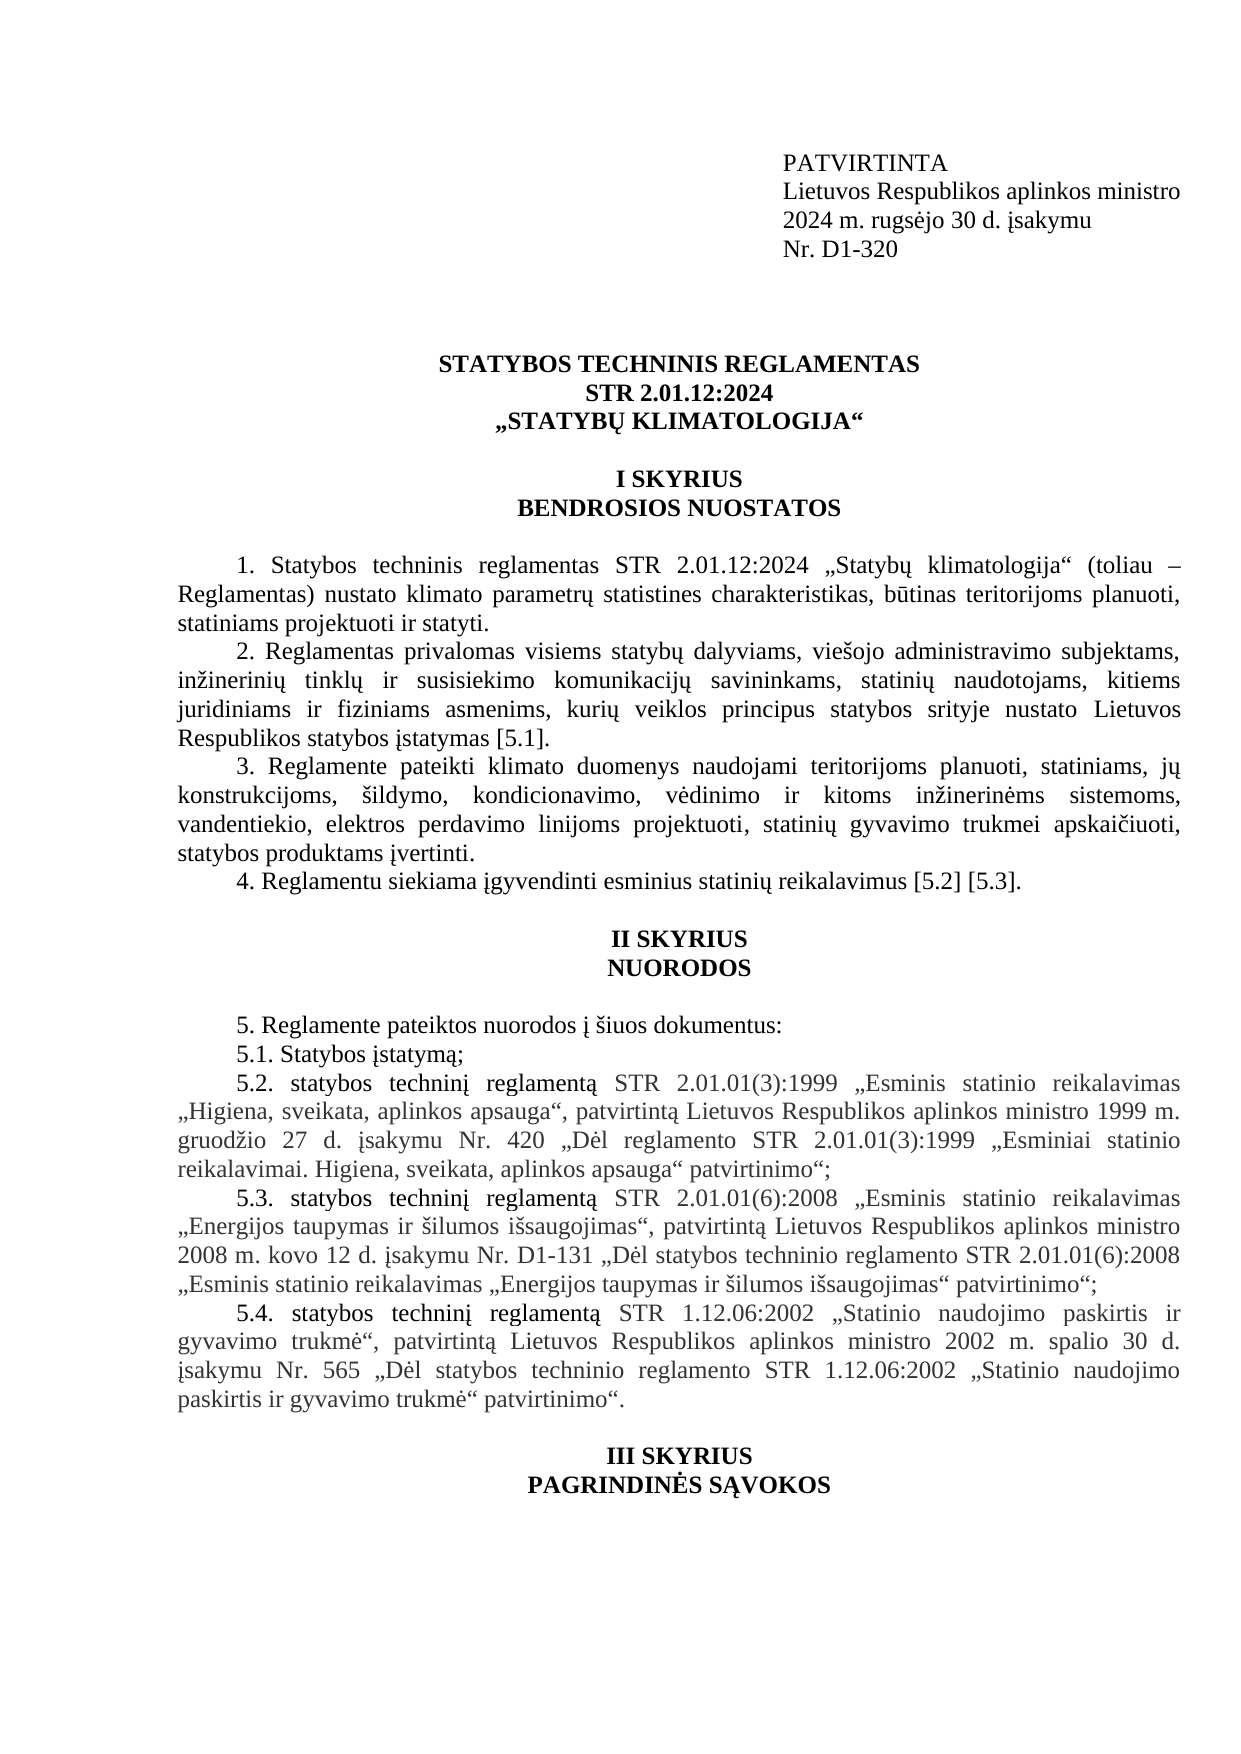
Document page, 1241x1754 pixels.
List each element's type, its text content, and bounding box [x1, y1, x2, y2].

text Lietuvos Respublikos aplinkos ministro [783, 176, 1181, 205]
text PATVIRTINTA [783, 148, 1181, 176]
text 5.2. statybos techninį reglamentą STR 2.01.01(3):1999 „Esminis statinio reikalavimas „Higiena, sveikata, aplinkos apsauga“, patvirtintą Lietuvos Respublikos aplinkos ministro 1999 m. gruodžio 27 d. įsakymu Nr. 420 „Dėl reglamento STR 2.01.01(3):1999 „Esminiai statinio reikalavimai. Higiena, sveikata, aplinkos apsauga“ patvirtinimo“; [177, 1068, 1181, 1183]
text „STATYBŲ KLIMATOLOGIJA“ [177, 406, 1181, 435]
text 5.3. statybos techninį reglamentą STR 2.01.01(6):2008 „Esminis statinio reikalavimas „Energijos taupymas ir šilumos išsaugojimas“, patvirtintą Lietuvos Respublikos aplinkos ministro 2008 m. kovo 12 d. įsakymu Nr. D1-131 „Dėl statybos techninio reglamento STR 2.01.01(6):2008 „Esminis statinio reikalavimas „Energijos taupymas ir šilumos išsaugojimas“ patvirtinimo“; [177, 1183, 1181, 1298]
text 5.4. statybos techninį reglamentą STR 1.12.06:2002 „Statinio naudojimo paskirtis ir gyvavimo trukmė“, patvirtintą Lietuvos Respublikos aplinkos ministro 2002 m. spalio 30 d. įsakymu Nr. 565 „Dėl statybos techninio reglamento STR 1.12.06:2002 „Statinio naudojimo paskirtis ir gyvavimo trukmė“ patvirtinimo“. [177, 1298, 1181, 1413]
text I SKYRIUS [177, 464, 1181, 493]
text PAGRINDINĖS SĄVOKOS [177, 1470, 1181, 1499]
text Nr. D1-320 [783, 234, 1181, 263]
text 5.1. Statybos įstatymą; [177, 1039, 1181, 1068]
text STATYBOS TECHNINIS REGLAMENTAS [177, 349, 1181, 378]
text 3. Reglamente pateikti klimato duomenys naudojami teritorijoms planuoti, statiniams, jų konstrukcijoms, šildymo, kondicionavimo, vėdinimo ir kitoms inžinerinėms sistemoms, vandentiekio, elektros perdavimo linijoms projektuoti, statinių gyvavimo trukmei apskaičiuoti, statybos produktams įvertinti. [177, 751, 1181, 866]
text II SKYRIUS [177, 924, 1181, 953]
text 2. Reglamentas privalomas visiems statybų dalyviams, viešojo administravimo subjektams, inžinerinių tinklų ir susisiekimo komunikacijų savininkams, statinių naudotojams, kitiems juridiniams ir fiziniams asmenims, kurių veiklos principus statybos srityje nustato Lietuvos Respublikos statybos įstatymas [5.1]. [177, 636, 1181, 751]
text III SKYRIUS [177, 1441, 1181, 1470]
text 2024 m. rugsėjo 30 d. įsakymu [783, 205, 1181, 234]
text 1. Statybos techninis reglamentas STR 2.01.12:2024 „Statybų klimatologija“ (toliau – Reglamentas) nustato klimato parametrų statistines charakteristikas, būtinas teritorijoms planuoti, statiniams projektuoti ir statyti. [177, 550, 1181, 636]
text STR 2.01.12:2024 [177, 378, 1181, 406]
text 4. Reglamentu siekiama įgyvendinti esminius statinių reikalavimus [5.2] [5.3]. [177, 866, 1181, 895]
text 5. Reglamente pateiktos nuorodos į šiuos dokumentus: [177, 1010, 1181, 1039]
text BENDROSIOS NUOSTATOS [177, 493, 1181, 521]
text NUORODOS [177, 953, 1181, 981]
